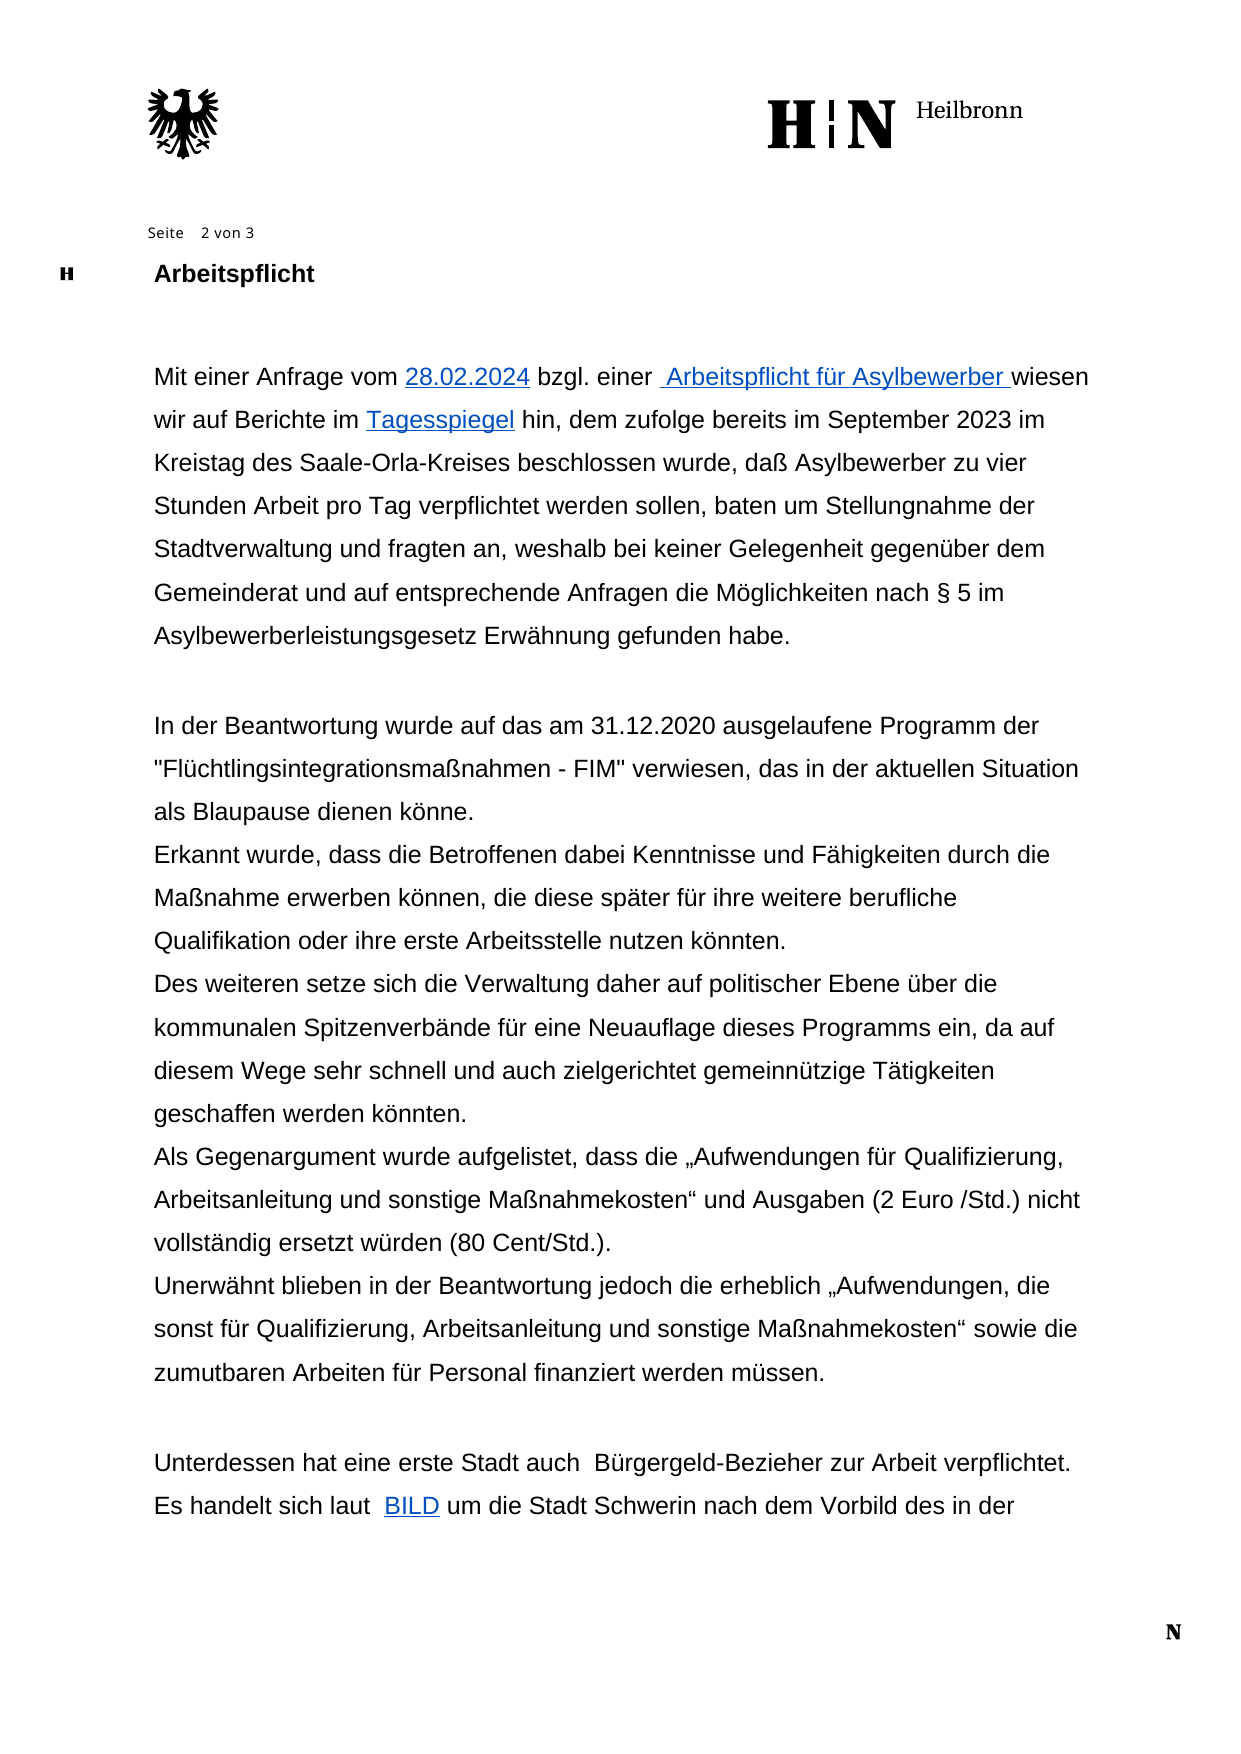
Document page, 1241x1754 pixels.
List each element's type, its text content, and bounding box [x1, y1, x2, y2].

table_cell Arbeitspflicht Mit einer Anfrage vom 28.02.2024 bzgl. einer Arbeitspflicht für Asylbewerber wiesen wir auf Berichte im Tagesspiegel hin, dem zufolge bereits im September 2023 im Kreistag des Saale-Orla-Kreises beschlossen wurde, daß Asylbewerber zu vier Stunden Arbeit pro Tag verpflichtet werden sollen, baten um Stellungnahme der Stadtverwaltung und fragten an, weshalb bei keiner Gelegenheit gegenüber dem Gemeinderat und auf entsprechende Anfragen die Möglichkeiten nach § 5 im Asylbewerberleistungsgesetz Erwähnung gefunden habe. In der Beantwortung wurde auf das am 31.12.2020 ausgelaufene Programm der "Flüchtlingsintegrationsmaßnahmen - FIM" verwiesen, das in der aktuellen Situation als Blaupause dienen könne. Erkannt wurde, dass die Betroffenen dabei Kenntnisse und Fähigkeiten durch die Maßnahme erwerben können, die diese später für ihre weitere berufliche Qualifikation oder ihre erste Arbeitsstelle nutzen könnten. Des weiteren setze sich die Verwaltung daher auf politischer Ebene über die kommunalen Spitzenverbände für eine Neuauflage dieses Programms ein, da auf diesem Wege sehr schnell und auch zielgerichtet gemeinnützige Tätigkeiten geschaffen werden könnten. Als Gegenargument wurde aufgelistet, dass die „Aufwendungen für Qualifizierung, Arbeitsanleitung und sonstige Maßnahmekosten“ und Ausgaben (2 Euro /Std.) nicht vollständig ersetzt würden (80 Cent/Std.). Unerwähnt blieben in der Beantwortung jedoch die erheblich „Aufwendungen, die sonst für Qualifizierung, Arbeitsanleitung und sonstige Maßnahmekosten“ sowie die zumutbaren Arbeiten für Personal finanziert werden müssen. Unterdessen hat eine erste Stadt auch Bürgergeld-Bezieher zur Arbeit verpflichtet. Es handelt sich laut BILD um die Stadt Schwerin nach dem Vorbild des in der [154, 259, 1093, 1519]
